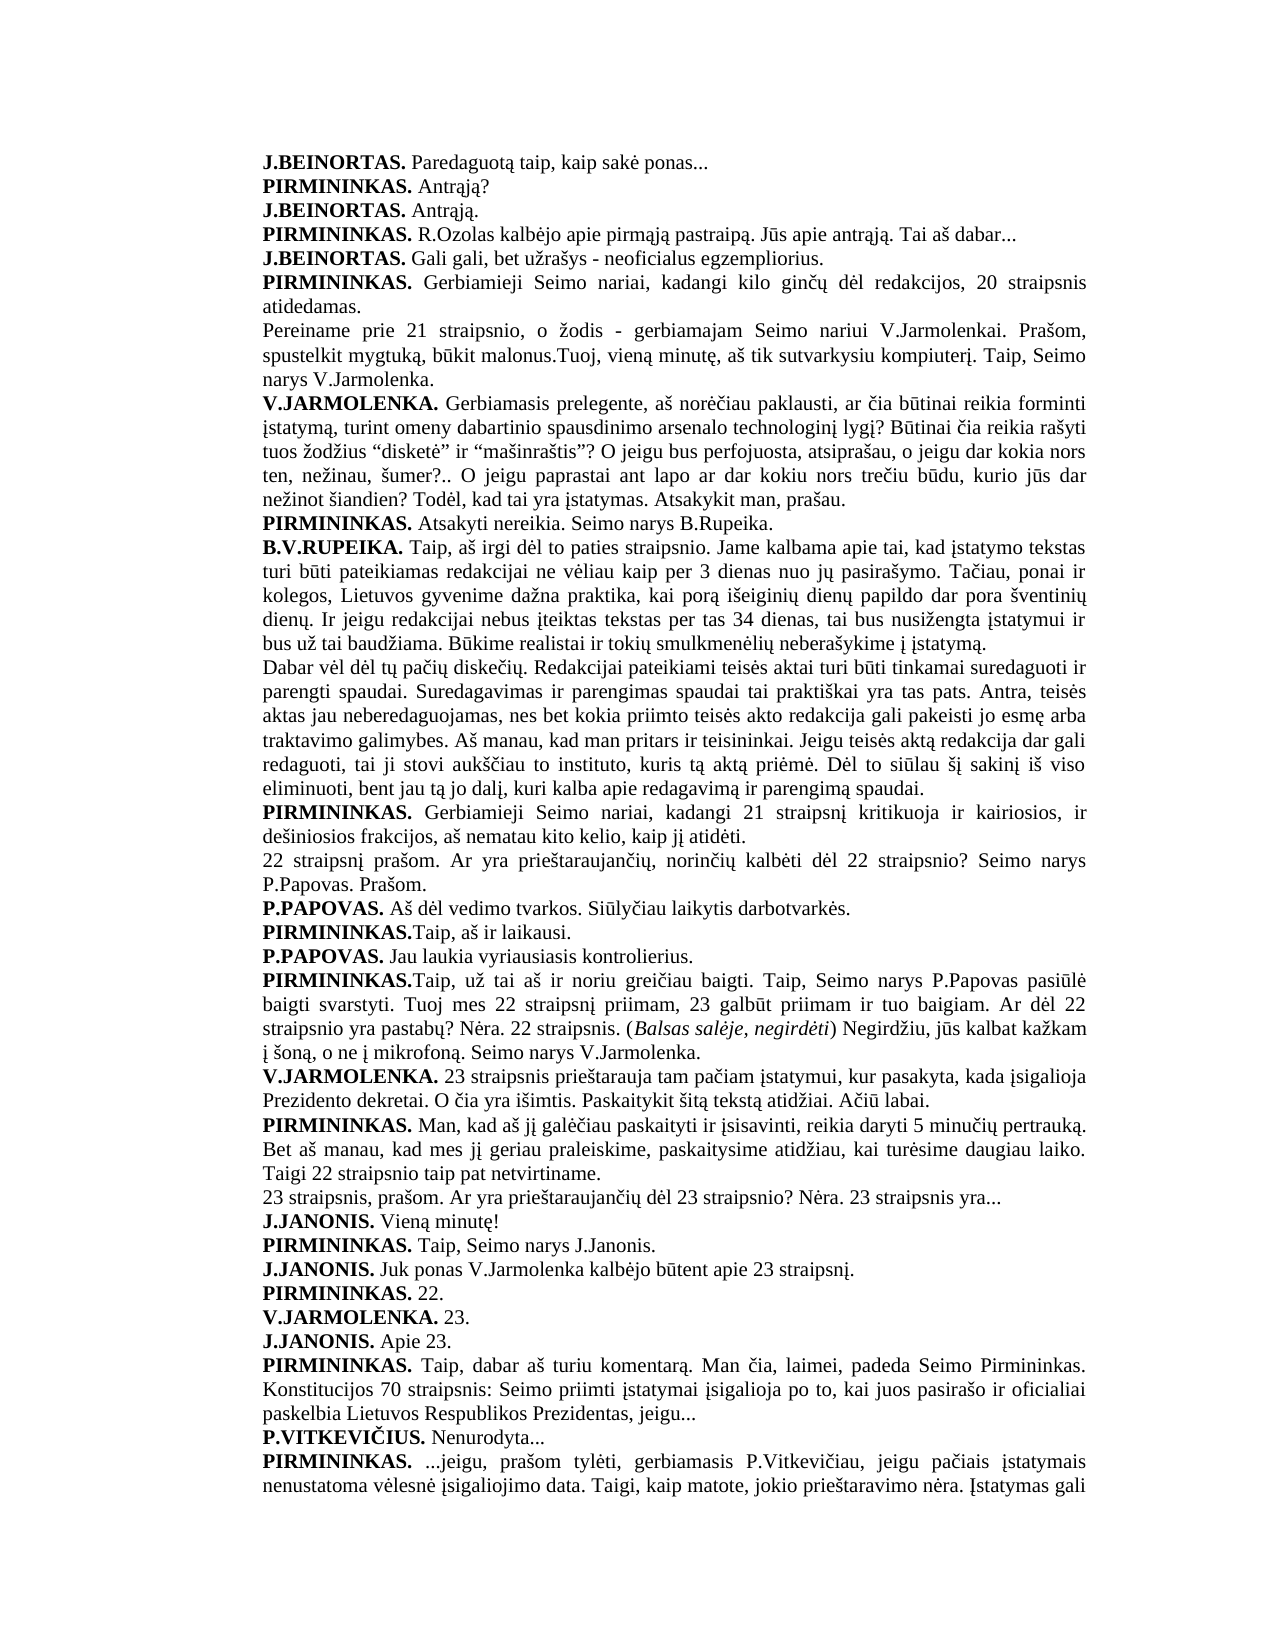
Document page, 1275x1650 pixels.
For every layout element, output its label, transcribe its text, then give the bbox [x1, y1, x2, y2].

text P.PAPOVAS. Aš dėl vedimo tvarkos. Siūlyčiau laikytis darbotvarkės. [262, 896, 1087, 920]
text PIRMININKAS. Taip, dabar aš turiu komentarą. Man čia, laimei, padeda Seimo Pirmininkas. Konstitucijos 70 straipsnis: Seimo priimti įstatymai įsigalioja po to, kai juos pasirašo ir oficialiai paskelbia Lietuvos Respublikos Prezidentas, jeigu... [262, 1353, 1087, 1425]
text PIRMININKAS. R.Ozolas kalbėjo apie pirmąją pastraipą. Jūs apie antrąją. Tai aš dabar... [262, 222, 1087, 246]
text J.BEINORTAS. Antrąją. [262, 198, 1087, 222]
text P.VITKEVIČIUS. Nenurodyta... [262, 1425, 1087, 1449]
text J.JANONIS. Apie 23. [262, 1329, 1087, 1353]
text PIRMININKAS. Man, kad aš jį galėčiau paskaityti ir įsisavinti, reikia daryti 5 minučių pertrauką. Bet aš manau, kad mes jį geriau praleiskime, paskaitysime atidžiau, kai turėsime daugiau laiko. Taigi 22 straipsnio taip pat netvirtiname. [262, 1112, 1087, 1185]
text V.JARMOLENKA. 23 straipsnis prieštarauja tam pačiam įstatymui, kur pasakyta, kada įsigalioja Prezidento dekretai. O čia yra išimtis. Paskaitykit šitą tekstą atidžiai. Ačiū labai. [262, 1064, 1087, 1112]
text J.JANONIS. Juk ponas V.Jarmolenka kalbėjo būtent apie 23 straipsnį. [262, 1257, 1087, 1281]
text J.JANONIS. Vieną minutę! [262, 1209, 1087, 1233]
text PIRMININKAS. Antrąją? [262, 174, 1087, 198]
text PIRMININKAS. 22. [262, 1281, 1087, 1305]
text PIRMININKAS. ...jeigu, prašom tylėti, gerbiamasis P.Vitkevičiau, jeigu pačiais įstatymais nenustatoma vėlesnė įsigaliojimo data. Taigi, kaip matote, jokio prieštaravimo nėra. Įstatymas gali [262, 1449, 1087, 1497]
text Dabar vėl dėl tų pačių diskečių. Redakcijai pateikiami teisės aktai turi būti tinkamai suredaguoti ir parengti spaudai. Suredagavimas ir parengimas spaudai tai praktiškai yra tas pats. Antra, teisės aktas jau neberedaguojamas, nes bet kokia priimto teisės akto redakcija gali pakeisti jo esmę arba traktavimo galimybes. Aš manau, kad man pritars ir teisininkai. Jeigu teisės aktą redakcija dar gali redaguoti, tai ji stovi aukščiau to instituto, kuris tą aktą priėmė. Dėl to siūlau šį sakinį iš viso eliminuoti, bent jau tą jo dalį, kuri kalba apie redagavimą ir parengimą spaudai. [262, 655, 1087, 800]
text J.BEINORTAS. Gali gali, bet užrašys - neoficialus egzempliorius. [262, 246, 1087, 270]
text V.JARMOLENKA. Gerbiamasis prelegente, aš norėčiau paklausti, ar čia būtinai reikia forminti įstatymą, turint omeny dabartinio spausdinimo arsenalo technologinį lygį? Būtinai čia reikia rašyti tuos žodžius “disketė” ir “mašinraštis”? O jeigu bus perfojuosta, atsiprašau, o jeigu dar kokia nors ten, nežinau, šumer?.. O jeigu paprastai ant lapo ar dar kokiu nors trečiu būdu, kurio jūs dar nežinot šiandien? Todėl, kad tai yra įstatymas. Atsakykit man, prašau. [262, 391, 1087, 511]
text P.PAPOVAS. Jau laukia vyriausiasis kontrolierius. [262, 944, 1087, 968]
text J.BEINORTAS. Paredaguotą taip, kaip sakė ponas... [262, 150, 1087, 174]
text 23 straipsnis, prašom. Ar yra prieštaraujančių dėl 23 straipsnio? Nėra. 23 straipsnis yra... [262, 1185, 1087, 1209]
text Pereiname prie 21 straipsnio, o žodis - gerbiamajam Seimo nariui V.Jarmolenkai. Prašom, spustelkit mygtuką, būkit malonus.Tuoj, vieną minutę, aš tik sutvarkysiu kompiuterį. Taip, Seimo narys V.Jarmolenka. [262, 318, 1087, 391]
text B.V.RUPEIKA. Taip, aš irgi dėl to paties straipsnio. Jame kalbama apie tai, kad įstatymo tekstas turi būti pateikiamas redakcijai ne vėliau kaip per 3 dienas nuo jų pasirašymo. Tačiau, ponai ir kolegos, Lietuvos gyvenime dažna praktika, kai porą išeiginių dienų papildo dar pora šventinių dienų. Ir jeigu redakcijai nebus įteiktas tekstas per tas 34 dienas, tai bus nusižengta įstatymui ir bus už tai baudžiama. Būkime realistai ir tokių smulkmenėlių neberašykime į įstatymą. [262, 535, 1087, 655]
text PIRMININKAS. Gerbiamieji Seimo nariai, kadangi kilo ginčų dėl redakcijos, 20 straipsnis atidedamas. [262, 270, 1087, 318]
text PIRMININKAS.Taip, už tai aš ir noriu greičiau baigti. Taip, Seimo narys P.Papovas pasiūlė baigti svarstyti. Tuoj mes 22 straipsnį priimam, 23 galbūt priimam ir tuo baigiam. Ar dėl 22 straipsnio yra pastabų? Nėra. 22 straipsnis. (Balsas salėje, negirdėti) Negirdžiu, jūs kalbat kažkam į šoną, o ne į mikrofoną. Seimo narys V.Jarmolenka. [262, 968, 1087, 1064]
text V.JARMOLENKA. 23. [262, 1305, 1087, 1329]
text PIRMININKAS. Atsakyti nereikia. Seimo narys B.Rupeika. [262, 511, 1087, 535]
text PIRMININKAS. Taip, Seimo narys J.Janonis. [262, 1233, 1087, 1257]
text 22 straipsnį prašom. Ar yra prieštaraujančių, norinčių kalbėti dėl 22 straipsnio? Seimo narys P.Papovas. Prašom. [262, 848, 1087, 896]
text PIRMININKAS.Taip, aš ir laikausi. [262, 920, 1087, 944]
text PIRMININKAS. Gerbiamieji Seimo nariai, kadangi 21 straipsnį kritikuoja ir kairiosios, ir dešiniosios frakcijos, aš nematau kito kelio, kaip jį atidėti. [262, 800, 1087, 848]
